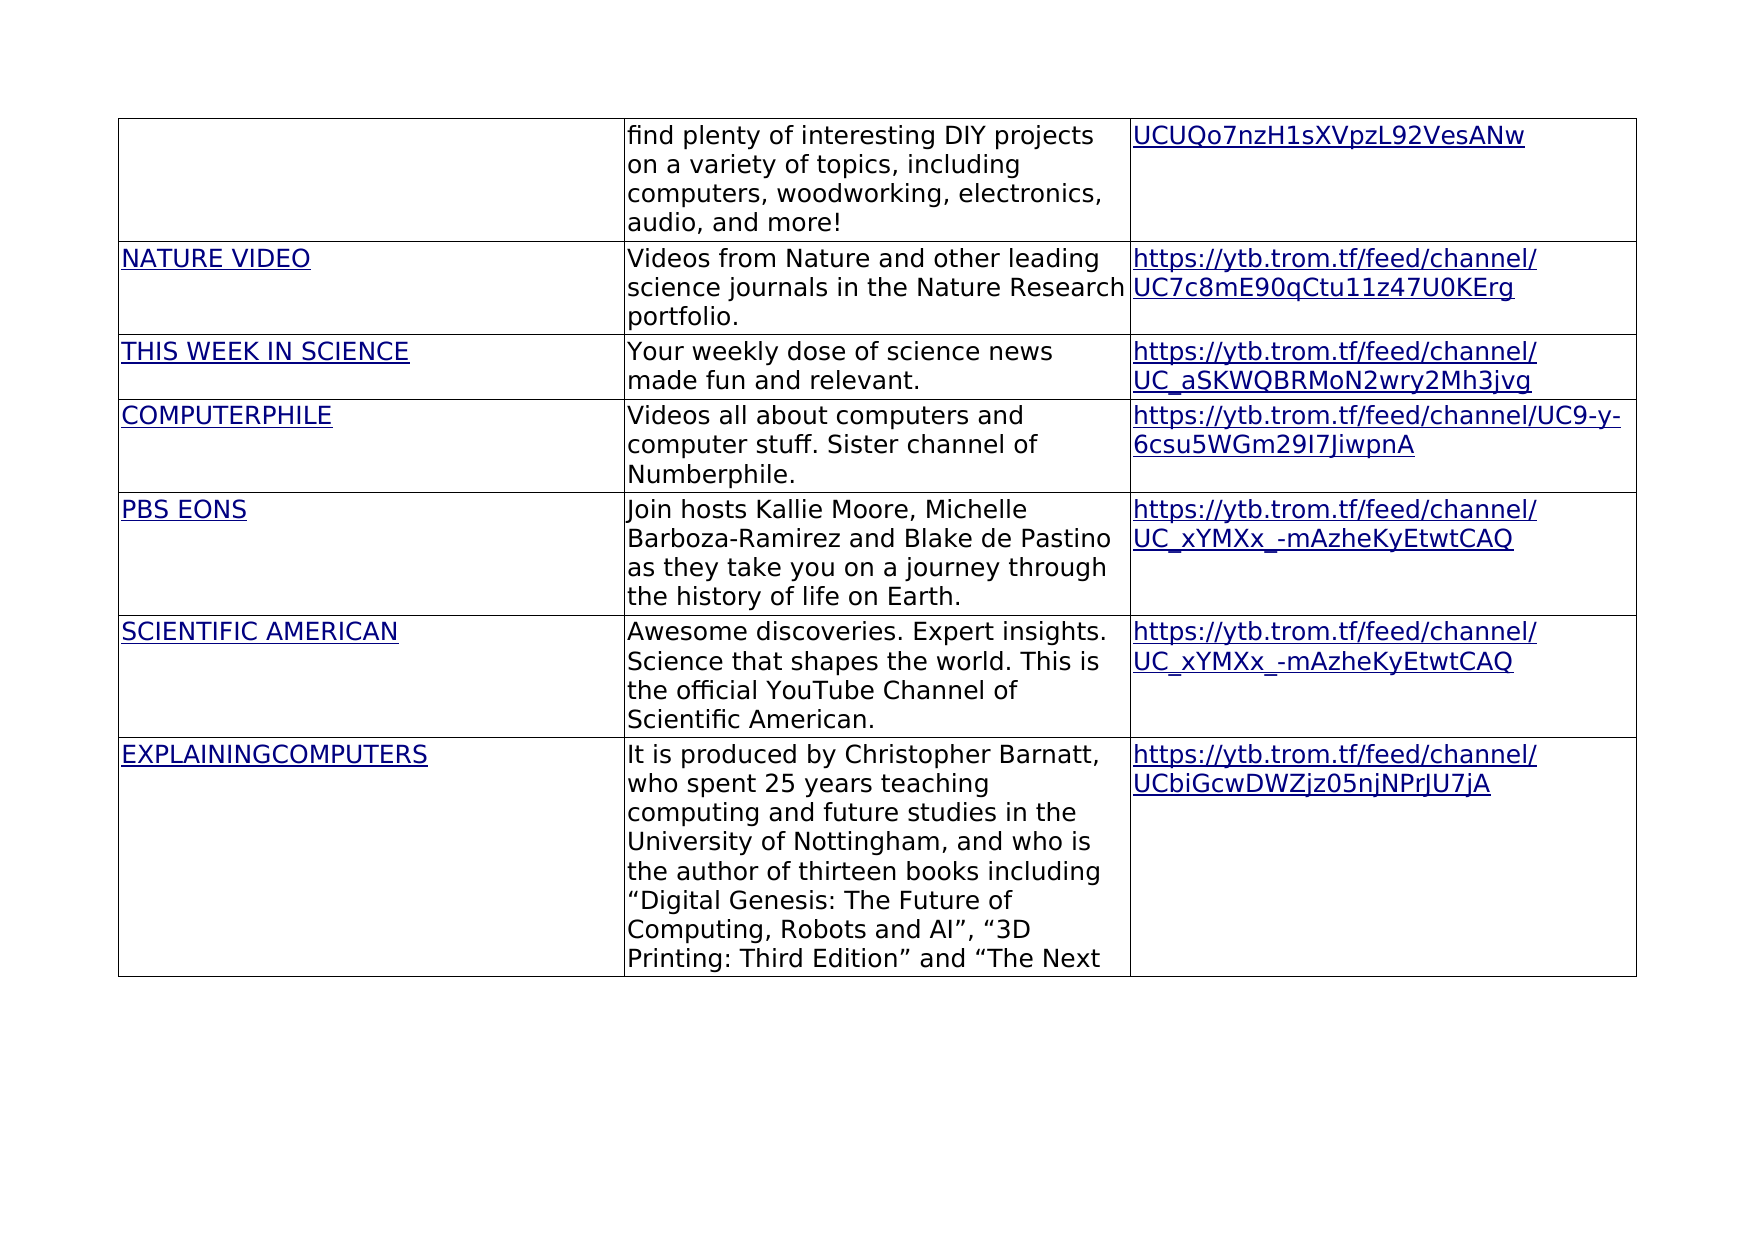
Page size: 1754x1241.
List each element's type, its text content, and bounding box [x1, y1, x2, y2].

table_cell [119, 119, 624, 241]
table_cell Videos all about computers and computer stuff. Sister channel of Numberphile. [625, 400, 1130, 492]
table_cell EXPLAININGCOMPUTERS [119, 738, 624, 976]
table_cell NATURE VIDEO [119, 242, 624, 334]
table_cell Join hosts Kallie Moore, Michelle Barboza-Ramirez and Blake de Pastino as they take you on a journey through the history of life on Earth. [625, 493, 1130, 614]
table_cell https://ytb.trom.tf/feed/channel/UC_xYMXx_-mAzheKyEtwtCAQ [1131, 616, 1636, 737]
table_cell SCIENTIFIC AMERICAN [119, 616, 624, 737]
table_cell COMPUTERPHILE [119, 400, 624, 492]
table_cell Your weekly dose of science news made fun and relevant. [625, 335, 1130, 398]
table_cell It is produced by Christopher Barnatt, who spent 25 years teaching computing and future studies in the University of Nottingham, and who is the author of thirteen books including “Digital Genesis: The Future of Computing, Robots and AI”, “3D Printing: Third Edition” and “The Next [625, 738, 1130, 976]
table_cell find plenty of interesting DIY projects on a variety of topics, including computers, woodworking, electronics, audio, and more! [625, 119, 1130, 241]
table_cell UCUQo7nzH1sXVpzL92VesANw [1131, 119, 1636, 241]
table_cell PBS EONS [119, 493, 624, 614]
table_cell https://ytb.trom.tf/feed/channel/UC_aSKWQBRMoN2wry2Mh3jvg [1131, 335, 1636, 398]
table_cell THIS WEEK IN SCIENCE [119, 335, 624, 398]
table_cell https://ytb.trom.tf/feed/channel/UCbiGcwDWZjz05njNPrJU7jA [1131, 738, 1636, 976]
table_cell Videos from Nature and other leading science journals in the Nature Research portfolio. [625, 242, 1130, 334]
table_cell https://ytb.trom.tf/feed/channel/UC9-y-6csu5WGm29I7JiwpnA [1131, 400, 1636, 492]
table_cell Awesome discoveries. Expert insights. Science that shapes the world. This is the official YouTube Channel of Scientific American. [625, 616, 1130, 737]
table_cell https://ytb.trom.tf/feed/channel/UC_xYMXx_-mAzheKyEtwtCAQ [1131, 493, 1636, 614]
table_cell https://ytb.trom.tf/feed/channel/UC7c8mE90qCtu11z47U0KErg [1131, 242, 1636, 334]
